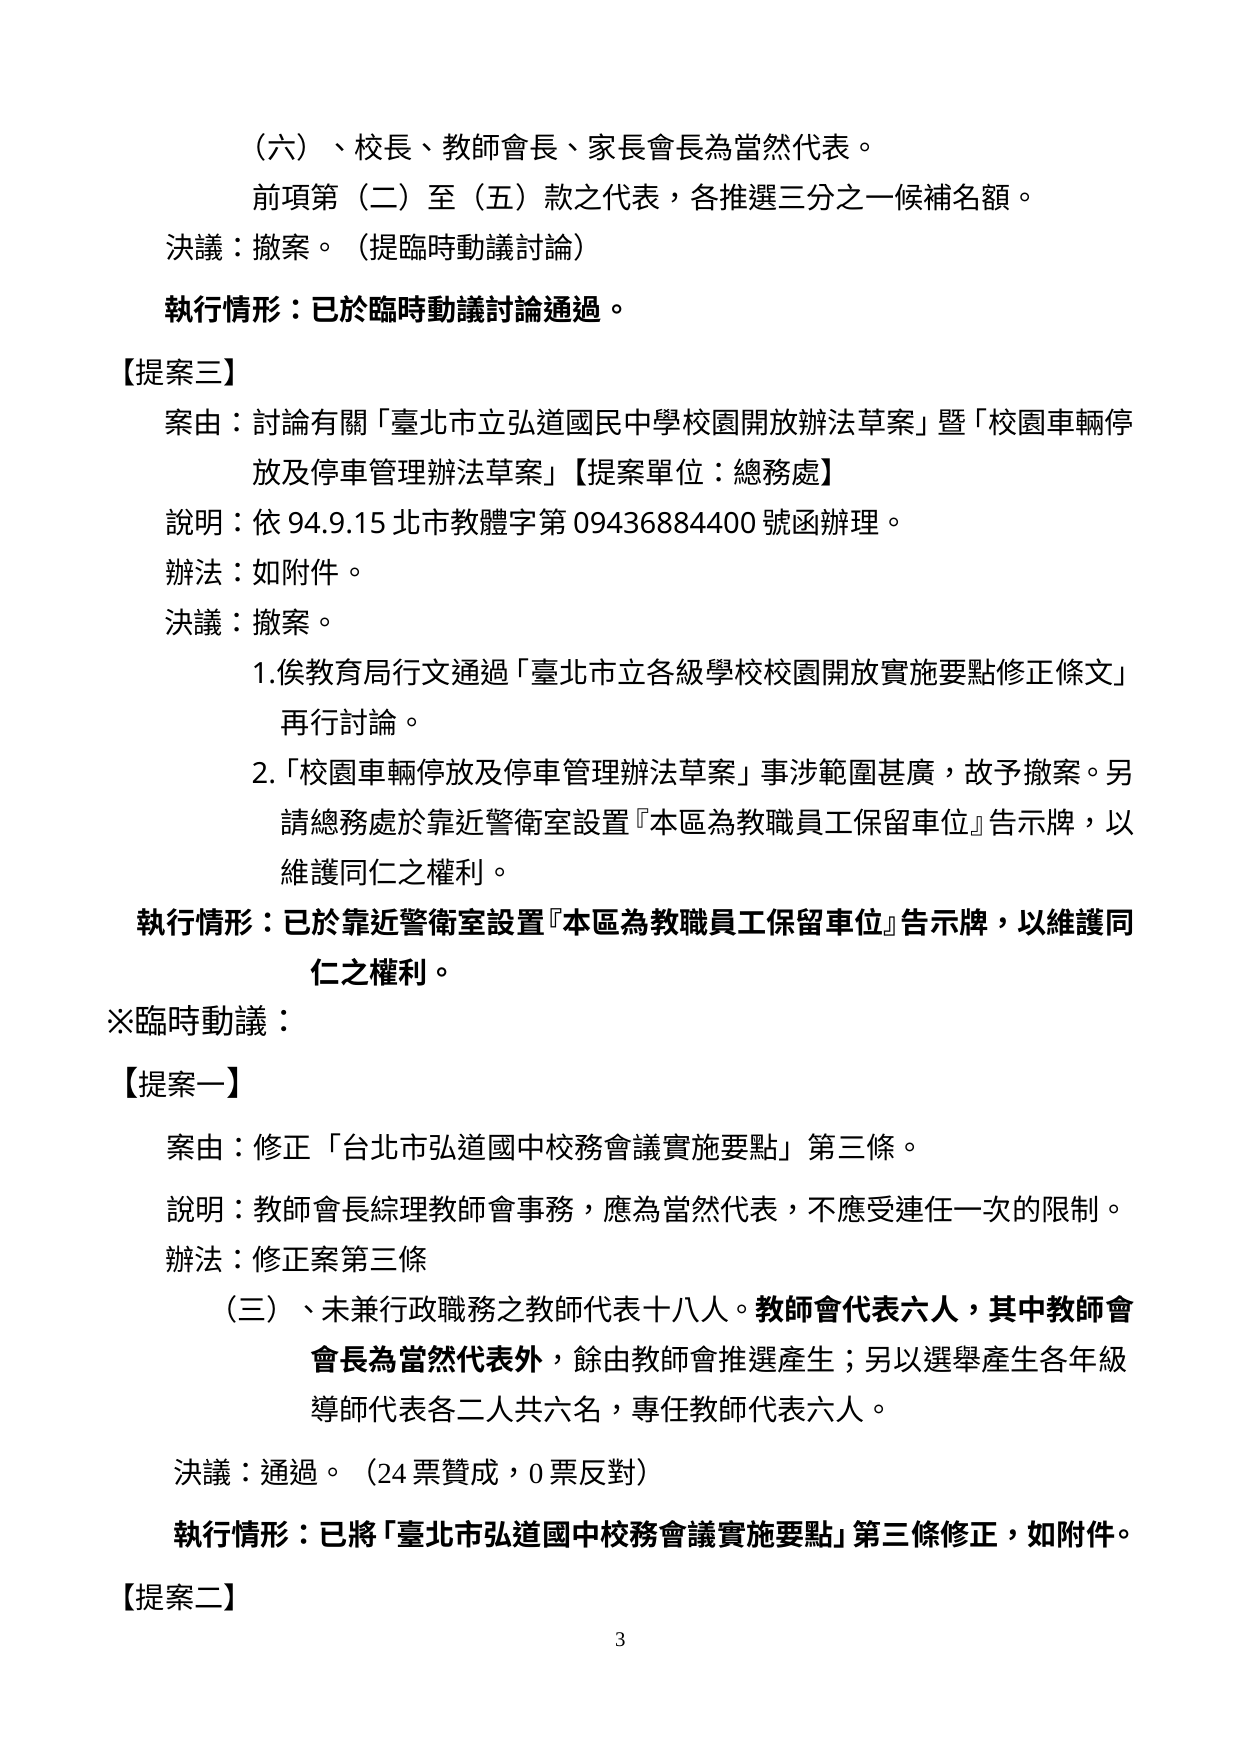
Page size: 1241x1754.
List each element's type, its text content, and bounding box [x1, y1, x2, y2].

text 2.「校園車輛停放及停車管理辦法草案」事涉範圍甚廣，故予撤案。另請總務處於靠近警衛室設置『本區為教職員工保留車位』告示牌，以維護同仁之權利。 [251, 743, 1134, 893]
text 辦法：修正案第三條 [106, 1231, 1134, 1281]
text 前項第（二）至（五）款之代表，各推選三分之一候補名額。 [106, 168, 1134, 218]
text 說明：依94.9.15北市教體字第09436884400號函辦理。 [106, 493, 1134, 543]
text 執行情形：已於臨時動議討論通過。 [164, 281, 1134, 331]
text （六）、校長、教師會長、家長會長為當然代表。 [106, 118, 1134, 168]
text 決議：撤案。 [164, 593, 1134, 643]
text 說明：教師會長綜理教師會事務，應為當然代表，不應受連任一次的限制。 [94, 1181, 1134, 1231]
text 1.俟教育局行文通過「臺北市立各級學校校園開放實施要點修正條文」再行討論。 [251, 643, 1134, 743]
text 案由：討論有關「臺北市立弘道國民中學校園開放辦法草案」暨「校園車輛停放及停車管理辦法草案」【提案單位：總務處】 [164, 393, 1134, 493]
text 【提案一】 [94, 1056, 1134, 1106]
text 【提案三】 [106, 343, 1134, 393]
text （三）、未兼行政職務之教師代表十八人。教師會代表六人，其中教師會會長為當然代表外，餘由教師會推選產生；另以選舉產生各年級導師代表各二人共六名，專任教師代表六人。 [208, 1281, 1134, 1431]
text 決議：撤案。（提臨時動議討論） [106, 218, 1134, 268]
text 執行情形：已於靠近警衛室設置『本區為教職員工保留車位』告示牌，以維護同仁之權利。 [106, 893, 1134, 993]
text ※臨時動議： [106, 993, 1134, 1043]
text 案由：修正「台北市弘道國中校務會議實施要點」第三條。 [94, 1118, 1134, 1168]
text 辦法：如附件。 [106, 543, 1134, 593]
text 執行情形：已將「臺北市弘道國中校務會議實施要點」第三條修正，如附件。 [173, 1506, 1134, 1556]
text 決議：通過。（24票贊成，0票反對） [173, 1443, 1134, 1493]
text 【提案二】 [106, 1568, 1134, 1618]
